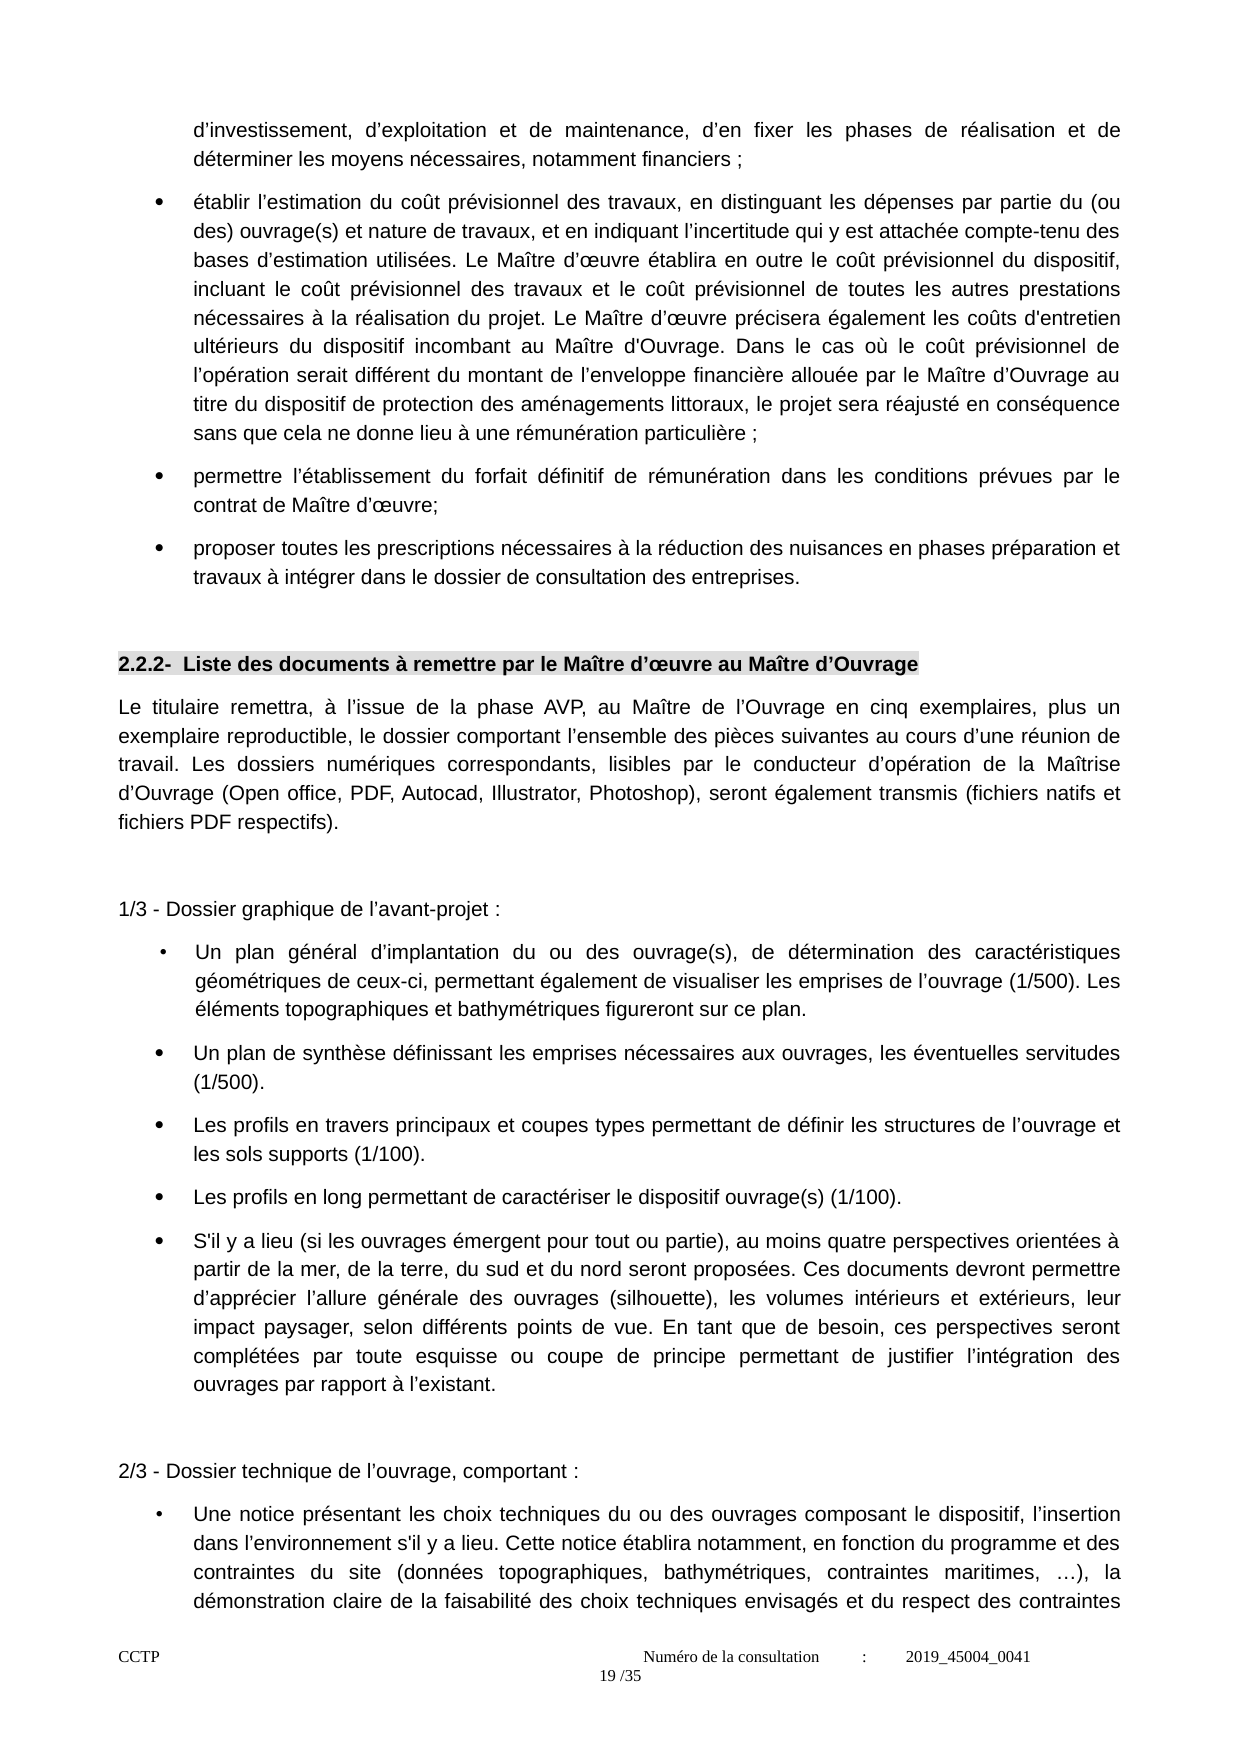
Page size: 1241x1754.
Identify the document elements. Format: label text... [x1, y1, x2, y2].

text 1/3 - Dossier graphique de l’avant-projet : [118, 896, 1122, 920]
text Le titulaire remettra, à l’issue de la phase AVP, au Maître de l’Ouvrage en cinq exemplaires, plus un exemplaire reproductible, le dossier comportant l’ensemble des pièces suivantes au cours d’une réunion de travail. Les dossiers numériques correspondants, lisibles par le conducteur d’opération de la Maîtrise d’Ouvrage (Open office, PDF, Autocad, Illustrator, Photoshop), seront également transmis (fichiers natifs et fichiers PDF respectifs). [118, 695, 1122, 834]
list proposer toutes les prescriptions nécessaires à la réduction des nuisances en phases préparation et travaux à intégrer dans le dossier de consultation des entreprises. [156, 536, 1122, 589]
list établir l’estimation du coût prévisionnel des travaux, en distinguant les dépenses par partie du (ou des) ouvrage(s) et nature de travaux, et en indiquant l’incertitude qui y est attachée compte-tenu des bases d’estimation utilisées. Le Maître d’œuvre établira en outre le coût prévisionnel du dispositif, incluant le coût prévisionnel des travaux et le coût prévisionnel de toutes les autres prestations nécessaires à la réalisation du projet. Le Maître d’œuvre précisera également les coûts d'entretien ultérieurs du dispositif incombant au Maître d'Ouvrage. Dans le cas où le coût prévisionnel de l’opération serait différent du montant de l’enveloppe financière allouée par le Maître d’Ouvrage au titre du dispositif de protection des aménagements littoraux, le projet sera réajusté en conséquence sans que cela ne donne lieu à une rémunération particulière ; [156, 190, 1122, 444]
list Un plan général d’implantation du ou des ouvrage(s), de détermination des caractéristiques géométriques de ceux-ci, permettant également de visualiser les emprises de l’ouvrage (1/500). Les éléments topographiques et bathymétriques figureront sur ce plan. [159, 940, 1122, 1021]
list Les profils en long permettant de caractériser le dispositif ouvrage(s) (1/100). [156, 1185, 1122, 1209]
list permettre l’établissement du forfait définitif de rémunération dans les conditions prévues par le contrat de Maître d’œuvre; [156, 464, 1122, 516]
list Un plan de synthèse définissant les emprises nécessaires aux ouvrages, les éventuelles servitudes (1/500). [156, 1041, 1122, 1093]
list Les profils en travers principaux et coupes types permettant de définir les structures de l’ouvrage et les sols supports (1/100). [156, 1113, 1122, 1166]
list S'il y a lieu (si les ouvrages émergent pour tout ou partie), au moins quatre perspectives orientées à partir de la mer, de la terre, du sud et du nord seront proposées. Ces documents devront permettre d’apprécier l’allure générale des ouvrages (silhouette), les volumes intérieurs et extérieurs, leur impact paysager, selon différents points de vue. En tant que de besoin, ces perspectives seront complétées par toute esquisse ou coupe de principe permettant de justifier l’intégration des ouvrages par rapport à l’existant. [156, 1228, 1122, 1396]
text 2/3 - Dossier technique de l’ouvrage, comportant : [118, 1459, 1122, 1483]
list d’investissement, d’exploitation et de maintenance, d’en fixer les phases de réalisation et de déterminer les moyens nécessaires, notamment financiers ; [156, 118, 1122, 171]
text 2.2.2- Liste des documents à remettre par le Maître d’œuvre au Maître d’Ouvrage [118, 651, 1122, 675]
list Une notice présentant les choix techniques du ou des ouvrages composant le dispositif, l’insertion dans l’environnement s'il y a lieu. Cette notice établira notamment, en fonction du programme et des contraintes du site (données topographiques, bathymétriques, contraintes maritimes, …), la démonstration claire de la faisabilité des choix techniques envisagés et du respect des contraintes [156, 1502, 1122, 1613]
